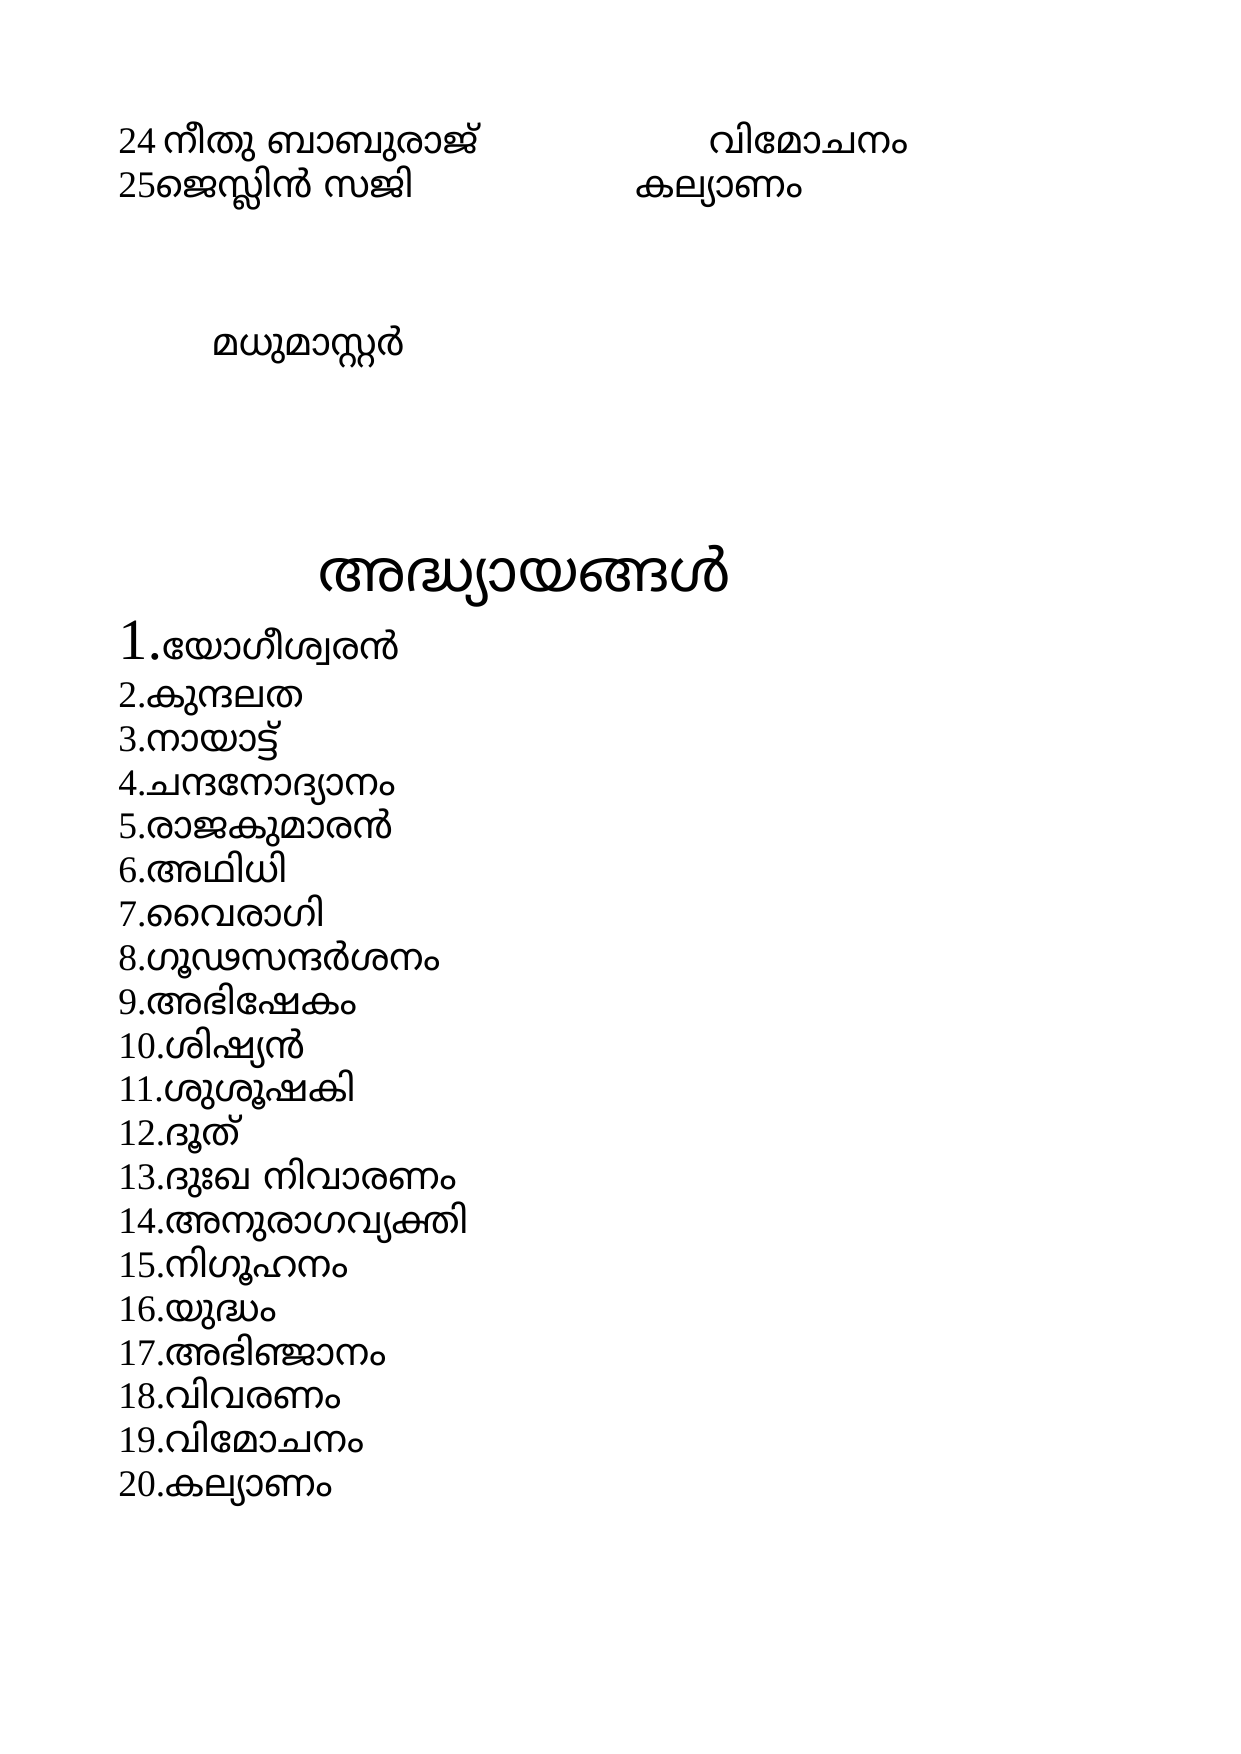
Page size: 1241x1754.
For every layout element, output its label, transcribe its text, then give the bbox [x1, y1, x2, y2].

text അദ്ധ്യായങ്ങള്‍ [118, 537, 1122, 605]
text 15.നിഗൂഹനം [118, 1242, 1122, 1286]
text 5.രാജകുമാരന്‍ [118, 804, 1122, 848]
text 17.അഭിഞ്ജാനം [118, 1330, 1122, 1374]
text 12.ദൂത് [118, 1111, 1122, 1154]
text 7.വൈരാഗി [118, 891, 1122, 935]
text മധുമാസ്റ്റര്‍ [118, 321, 1122, 365]
text 1.യോഗീശ്വരന്‍ [118, 605, 1122, 672]
text 24നീതു ബാബുരാജ് വിമോചനം [118, 118, 1122, 162]
text 4.ചന്ദനോദ്യാനം [118, 760, 1122, 804]
text 9.അഭിഷേകം [118, 979, 1122, 1023]
text 6.അഥിധി [118, 848, 1122, 891]
text 14.അനുരാഗവ്യക്തി [118, 1198, 1122, 1242]
text 18.വിവരണം [118, 1374, 1122, 1418]
text 13.ദുഃഖ നിവാരണം [118, 1154, 1122, 1198]
text 19.വിമോചനം [118, 1418, 1122, 1462]
text 11.ശുശൂഷകി [118, 1067, 1122, 1111]
text 3.നായാട്ട് [118, 716, 1122, 760]
text 2.കുന്ദലത [118, 672, 1122, 716]
text 16.യുദ്ധം [118, 1286, 1122, 1330]
text 8.ഗൂഢസന്ദര്‍ശനം [118, 935, 1122, 979]
text 25‍‍ജെസ്ലിന്‍ സജി കല്യാണം [118, 162, 1122, 206]
text 10.ശിഷ്യന്‍ [118, 1023, 1122, 1067]
text 20.കല്യാണം [118, 1462, 1122, 1505]
